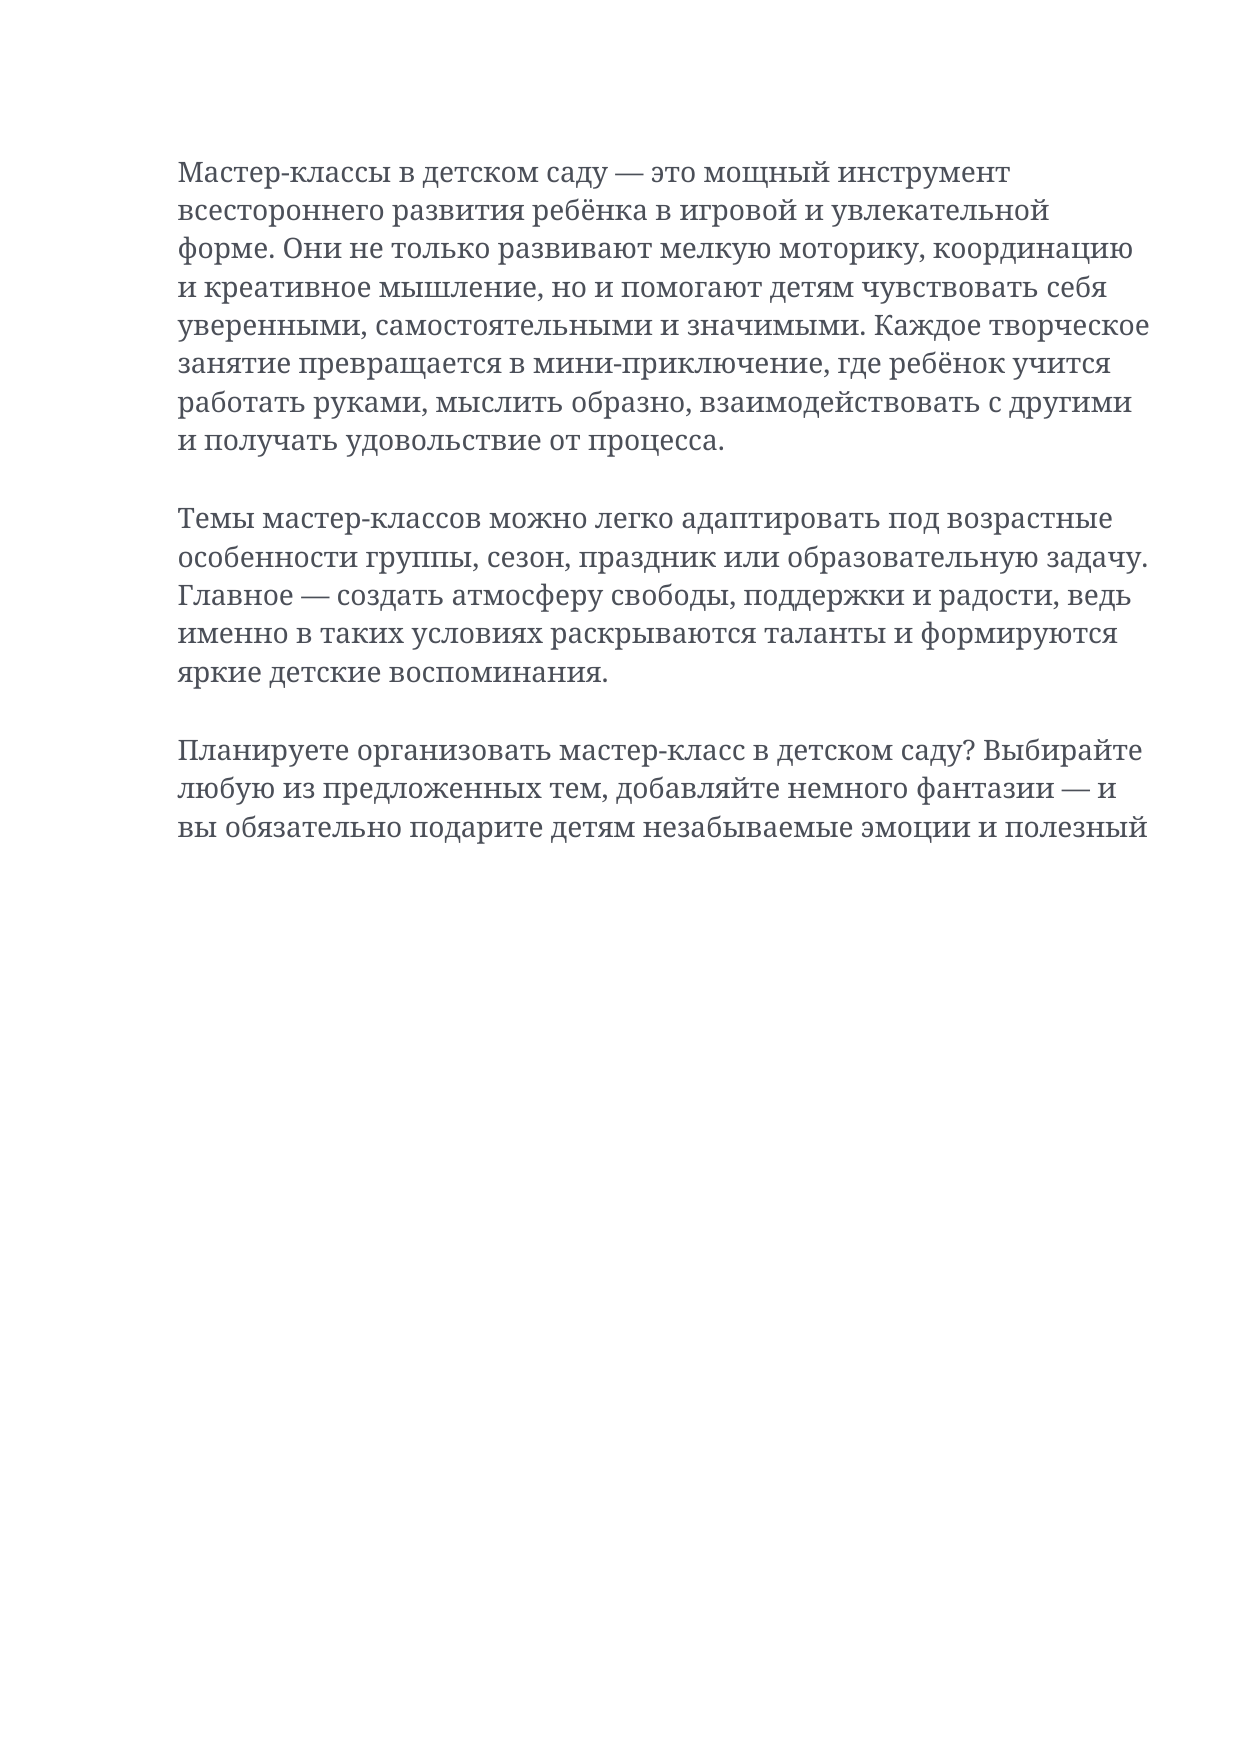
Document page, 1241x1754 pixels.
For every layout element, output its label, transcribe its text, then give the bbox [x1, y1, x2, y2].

text Темы мастер-классов можно легко адаптировать под возрастные особенности группы, сезон, праздник или образовательную задачу. Главное — создать атмосферу свободы, поддержки и радости, ведь именно в таких условиях раскрываются таланты и формируются яркие детские воспоминания. [177, 499, 1152, 691]
text Мастер-классы в детском саду — это мощный инструмент всестороннего развития ребёнка в игровой и увлекательной форме. Они не только развивают мелкую моторику, координацию и креативное мышление, но и помогают детям чувствовать себя уверенными, самостоятельными и значимыми. Каждое творческое занятие превращается в мини-приключение, где ребёнок учится работать руками, мыслить образно, взаимодействовать с другими и получать удовольствие от процесса. [177, 152, 1152, 459]
text Планируете организовать мастер-класс в детском саду? Выбирайте любую из предложенных тем, добавляйте немного фантазии — и вы обязательно подарите детям незабываемые эмоции и полезный [177, 731, 1152, 846]
